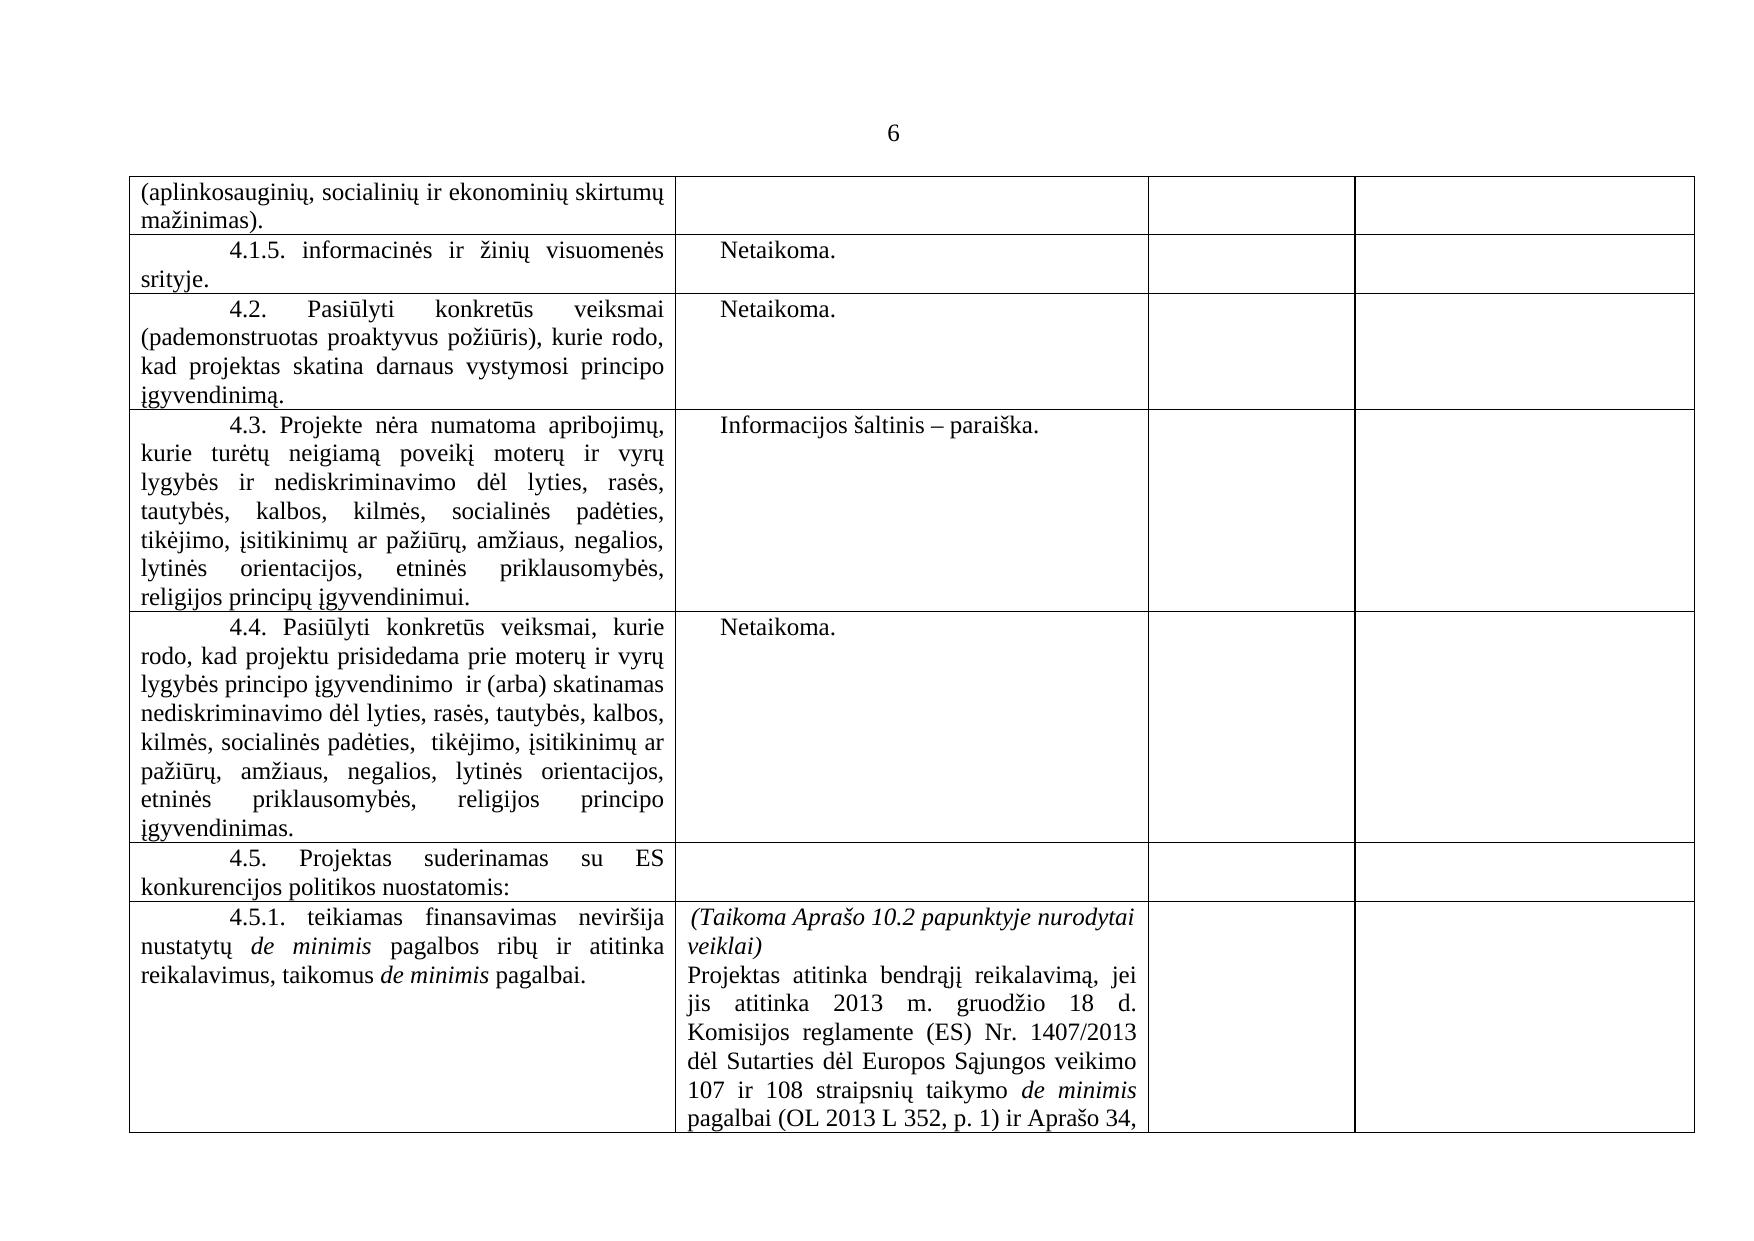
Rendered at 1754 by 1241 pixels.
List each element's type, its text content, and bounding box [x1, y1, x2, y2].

table_cell [1356, 843, 1694, 901]
table_cell [1149, 902, 1354, 1132]
table_cell [1149, 235, 1354, 293]
table_cell (aplinkosauginių, socialinių ir ekonominių skirtumų mažinimas). [130, 177, 675, 234]
table_cell Netaikoma. [676, 235, 1148, 293]
table_cell [676, 177, 1148, 234]
table_cell [676, 843, 1148, 901]
table_cell [1356, 294, 1694, 409]
table_cell [1149, 410, 1354, 611]
table_cell Informacijos šaltinis – paraiška. [676, 410, 1148, 611]
table_cell [1356, 612, 1694, 842]
table_cell (Taikoma Aprašo 10.2 papunktyje nurodytai veiklai) Projektas atitinka bendrąjį reikalavimą, jei jis atitinka 2013 m. gruodžio 18 d. Komisijos reglamente (ES) Nr. 1407/2013 dėl Sutarties dėl Europos Sąjungos veikimo 107 ir 108 straipsnių taikymo de minimis pagalbai (OL 2013 L 352, p. 1) ir Aprašo 34, [676, 902, 1148, 1132]
table_cell [1356, 235, 1694, 293]
table_cell Netaikoma. [676, 612, 1148, 842]
table_cell [1149, 294, 1354, 409]
table_cell Netaikoma. [676, 294, 1148, 409]
table_cell [1356, 410, 1694, 611]
table_cell [1149, 177, 1354, 234]
table_cell [1356, 902, 1694, 1132]
table_cell [1356, 177, 1694, 234]
table_cell [1149, 612, 1354, 842]
table_cell 4.5.1. teikiamas finansavimas neviršija nustatytų de minimis pagalbos ribų ir atitinka reikalavimus, taikomus de minimis pagalbai. [130, 902, 675, 1132]
table_cell [1149, 843, 1354, 901]
table_cell 4.1.5. informacinės ir žinių visuomenės srityje. [130, 235, 675, 293]
table_cell 4.4. Pasiūlyti konkretūs veiksmai, kurie rodo, kad projektu prisidedama prie moterų ir vyrų lygybės principo įgyvendinimo ir (arba) skatinamas nediskriminavimo dėl lyties, rasės, tautybės, kalbos, kilmės, socialinės padėties, tikėjimo, įsitikinimų ar pažiūrų, amžiaus, negalios, lytinės orientacijos, etninės priklausomybės, religijos principo įgyvendinimas. [130, 612, 675, 842]
table_cell 4.2. Pasiūlyti konkretūs veiksmai (pademonstruotas proaktyvus požiūris), kurie rodo, kad projektas skatina darnaus vystymosi principo įgyvendinimą. [130, 294, 675, 409]
table_cell 4.5. Projektas suderinamas su ES konkurencijos politikos nuostatomis: [130, 843, 675, 901]
table_cell 4.3. Projekte nėra numatoma apribojimų, kurie turėtų neigiamą poveikį moterų ir vyrų lygybės ir nediskriminavimo dėl lyties, rasės, tautybės, kalbos, kilmės, socialinės padėties, tikėjimo, įsitikinimų ar pažiūrų, amžiaus, negalios, lytinės orientacijos, etninės priklausomybės, religijos principų įgyvendinimui. [130, 410, 675, 611]
